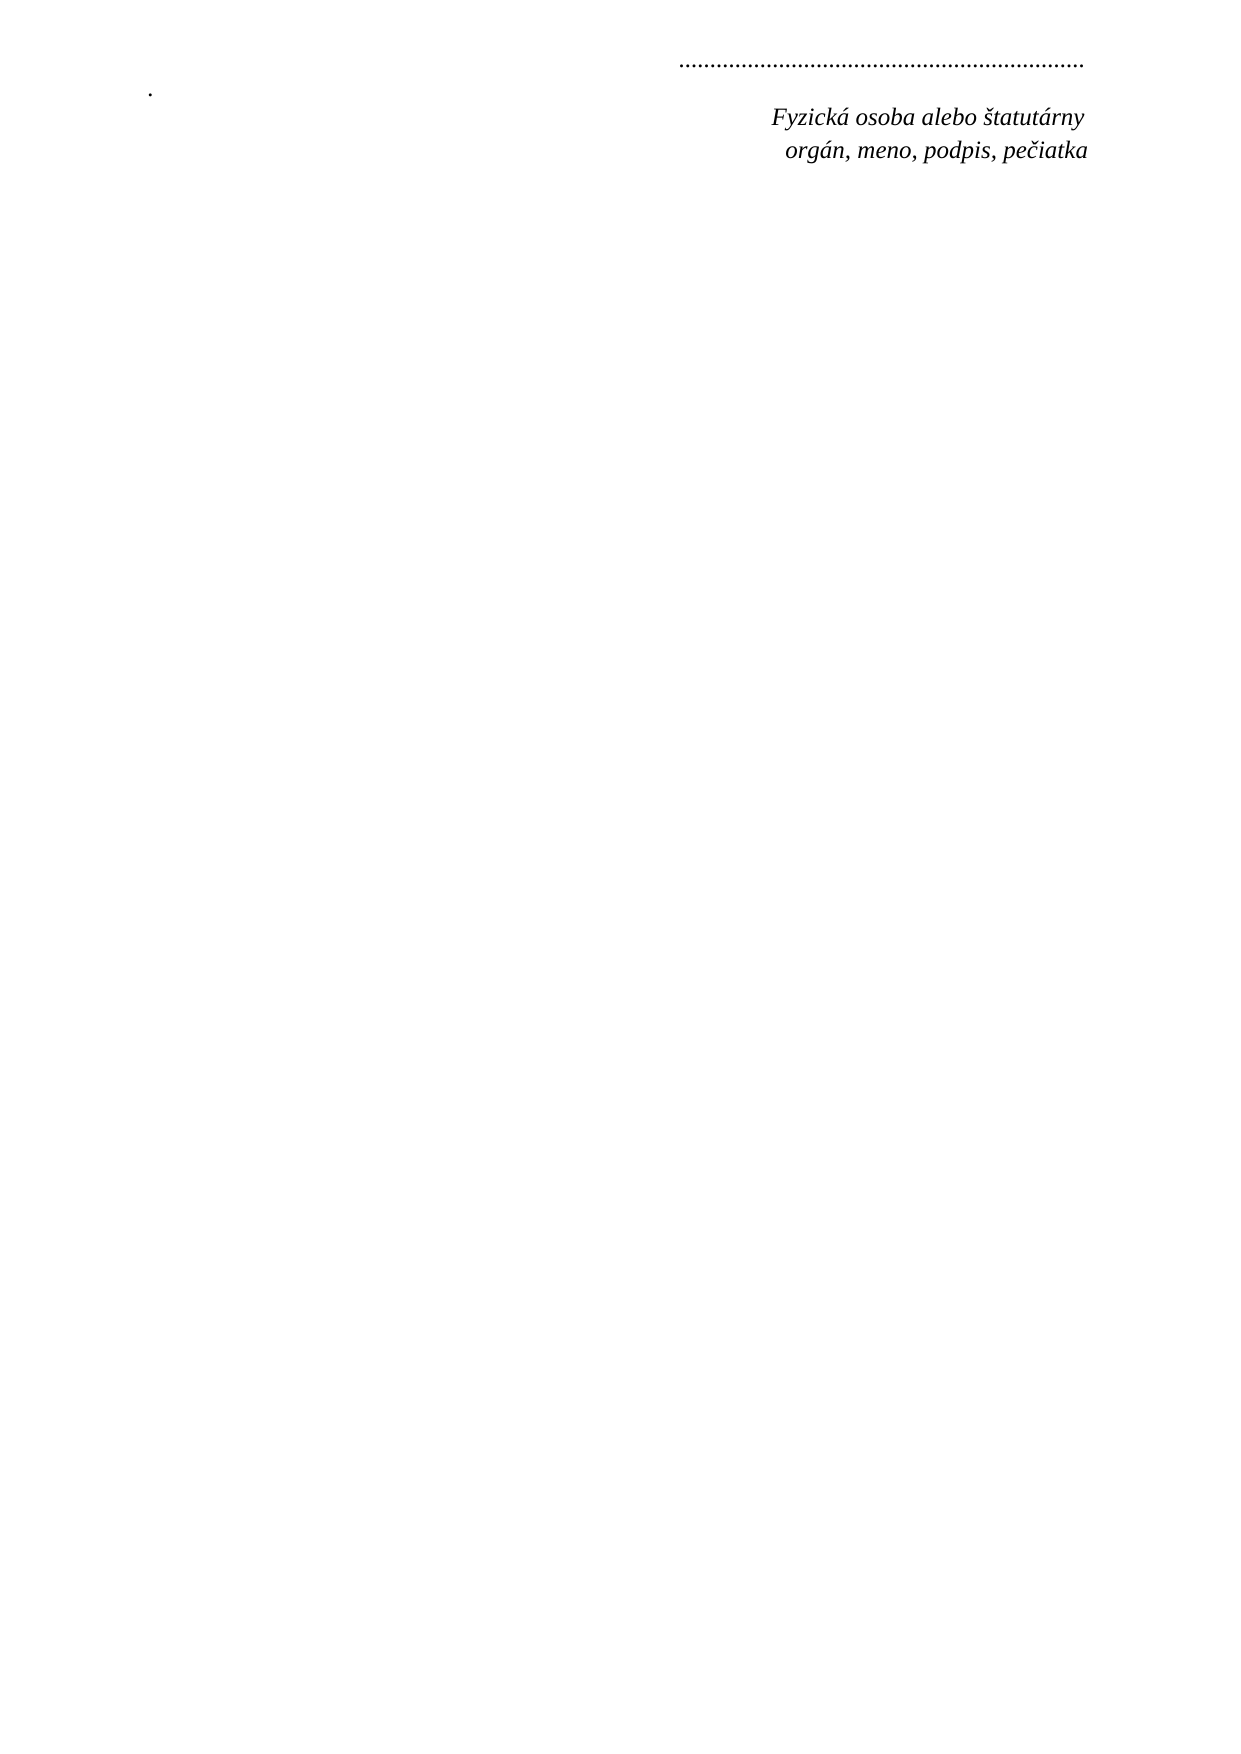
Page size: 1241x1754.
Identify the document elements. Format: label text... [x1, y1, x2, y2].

text .................................................................. Fyzická osoba alebo štatutárny [148, 44, 1093, 131]
text orgán, meno, podpis, pečiatka [148, 135, 1093, 163]
